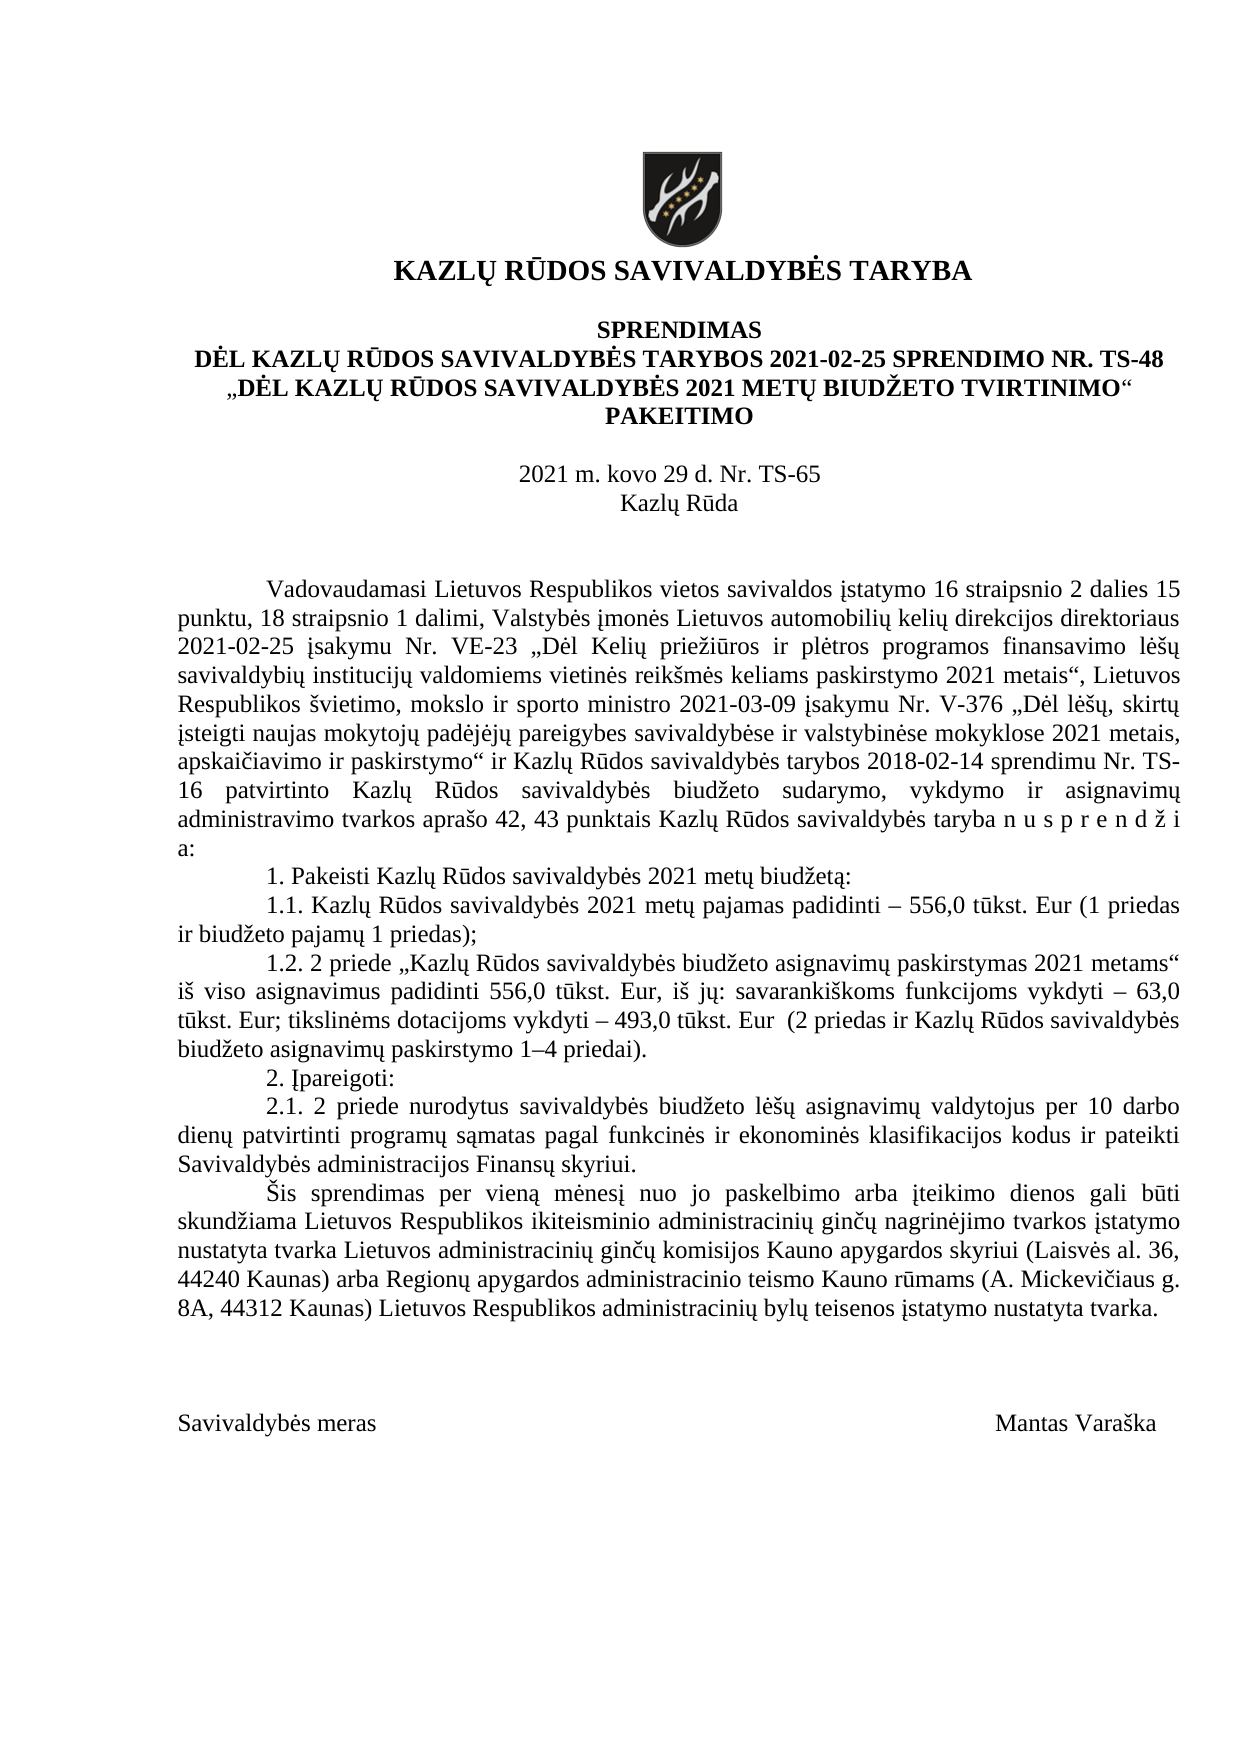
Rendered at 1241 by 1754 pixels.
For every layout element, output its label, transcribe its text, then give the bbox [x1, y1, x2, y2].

text Vadovaudamasi Lietuvos Respublikos vietos savivaldos įstatymo 16 straipsnio 2 dalies 15 punktu, 18 straipsnio 1 dalimi, Valstybės įmonės Lietuvos automobilių kelių direkcijos direktoriaus 2021-02-25 įsakymu Nr. VE-23 „Dėl Kelių priežiūros ir plėtros programos finansavimo lėšų savivaldybių institucijų valdomiems vietinės reikšmės keliams paskirstymo 2021 metais“, Lietuvos Respublikos švietimo, mokslo ir sporto ministro 2021-03-09 įsakymu Nr. V-376 „Dėl lėšų, skirtų įsteigti naujas mokytojų padėjėjų pareigybes savivaldybėse ir valstybinėse mokyklose 2021 metais, apskaičiavimo ir paskirstymo“ ir Kazlų Rūdos savivaldybės tarybos 2018-02-14 sprendimu Nr. TS-16 patvirtinto Kazlų Rūdos savivaldybės biudžeto sudarymo, vykdymo ir asignavimų administravimo tvarkos aprašo 42, 43 punktais Kazlų Rūdos savivaldybės taryba n u s p r e n d ž i a: [177, 574, 1181, 861]
text 2.1. 2 priede nurodytus savivaldybės biudžeto lėšų asignavimų valdytojus per 10 darbo dienų patvirtinti programų sąmatas pagal funkcinės ir ekonominės klasifikacijos kodus ir pateikti Savivaldybės administracijos Finansų skyriui. [177, 1091, 1181, 1178]
text Šis sprendimas per vieną mėnesį nuo jo paskelbimo arba įteikimo dienos gali būti skundžiama Lietuvos Respublikos ikiteisminio administracinių ginčų nagrinėjimo tvarkos įstatymo nustatyta tvarka Lietuvos administracinių ginčų komisijos Kauno apygardos skyriui (Laisvės al. 36, 44240 Kaunas) arba Regionų apygardos administracinio teismo Kauno rūmams (A. Mickevičiaus g. 8A, 44312 Kaunas) Lietuvos Respublikos administracinių bylų teisenos įstatymo nustatyta tvarka. [177, 1178, 1181, 1321]
text 1.2. 2 priede „Kazlų Rūdos savivaldybės biudžeto asignavimų paskirstymas 2021 metams“ iš viso asignavimus padidinti 556,0 tūkst. Eur, iš jų: savarankiškoms funkcijoms vykdyti – 63,0 tūkst. Eur; tikslinėms dotacijoms vykdyti – 493,0 tūkst. Eur (2 priedas ir Kazlų Rūdos savivaldybės biudžeto asignavimų paskirstymo 1–4 priedai). [177, 948, 1181, 1063]
text Kazlų Rūda [177, 488, 1181, 516]
text KAZLŲ RŪDOS SAVIVALDYBĖS TARYBA [177, 253, 1181, 286]
text Savivaldybės meras Mantas Varaška [177, 1408, 1181, 1436]
text 1.1. Kazlų Rūdos savivaldybės 2021 metų pajamas padidinti – 556,0 tūkst. Eur (1 priedas ir biudžeto pajamų 1 priedas); [177, 890, 1181, 948]
text DĖL KAZLŲ RŪDOS SAVIVALDYBĖS TARYBOS 2021-02-25 SPRENDIMO NR. TS-48 „DĖL KAZLŲ RŪDOS SAVIVALDYBĖS 2021 METŲ BIUDŽETO TVIRTINIMO“ PAKEITIMO [177, 344, 1181, 430]
text 1. Pakeisti Kazlų Rūdos savivaldybės 2021 metų biudžetą: [207, 861, 1181, 890]
text SPRENDIMAS [177, 315, 1181, 344]
text 2021 m. kovo 29 d. Nr. TS-65 [177, 459, 1181, 488]
text 2. Įpareigoti: [177, 1063, 1181, 1091]
